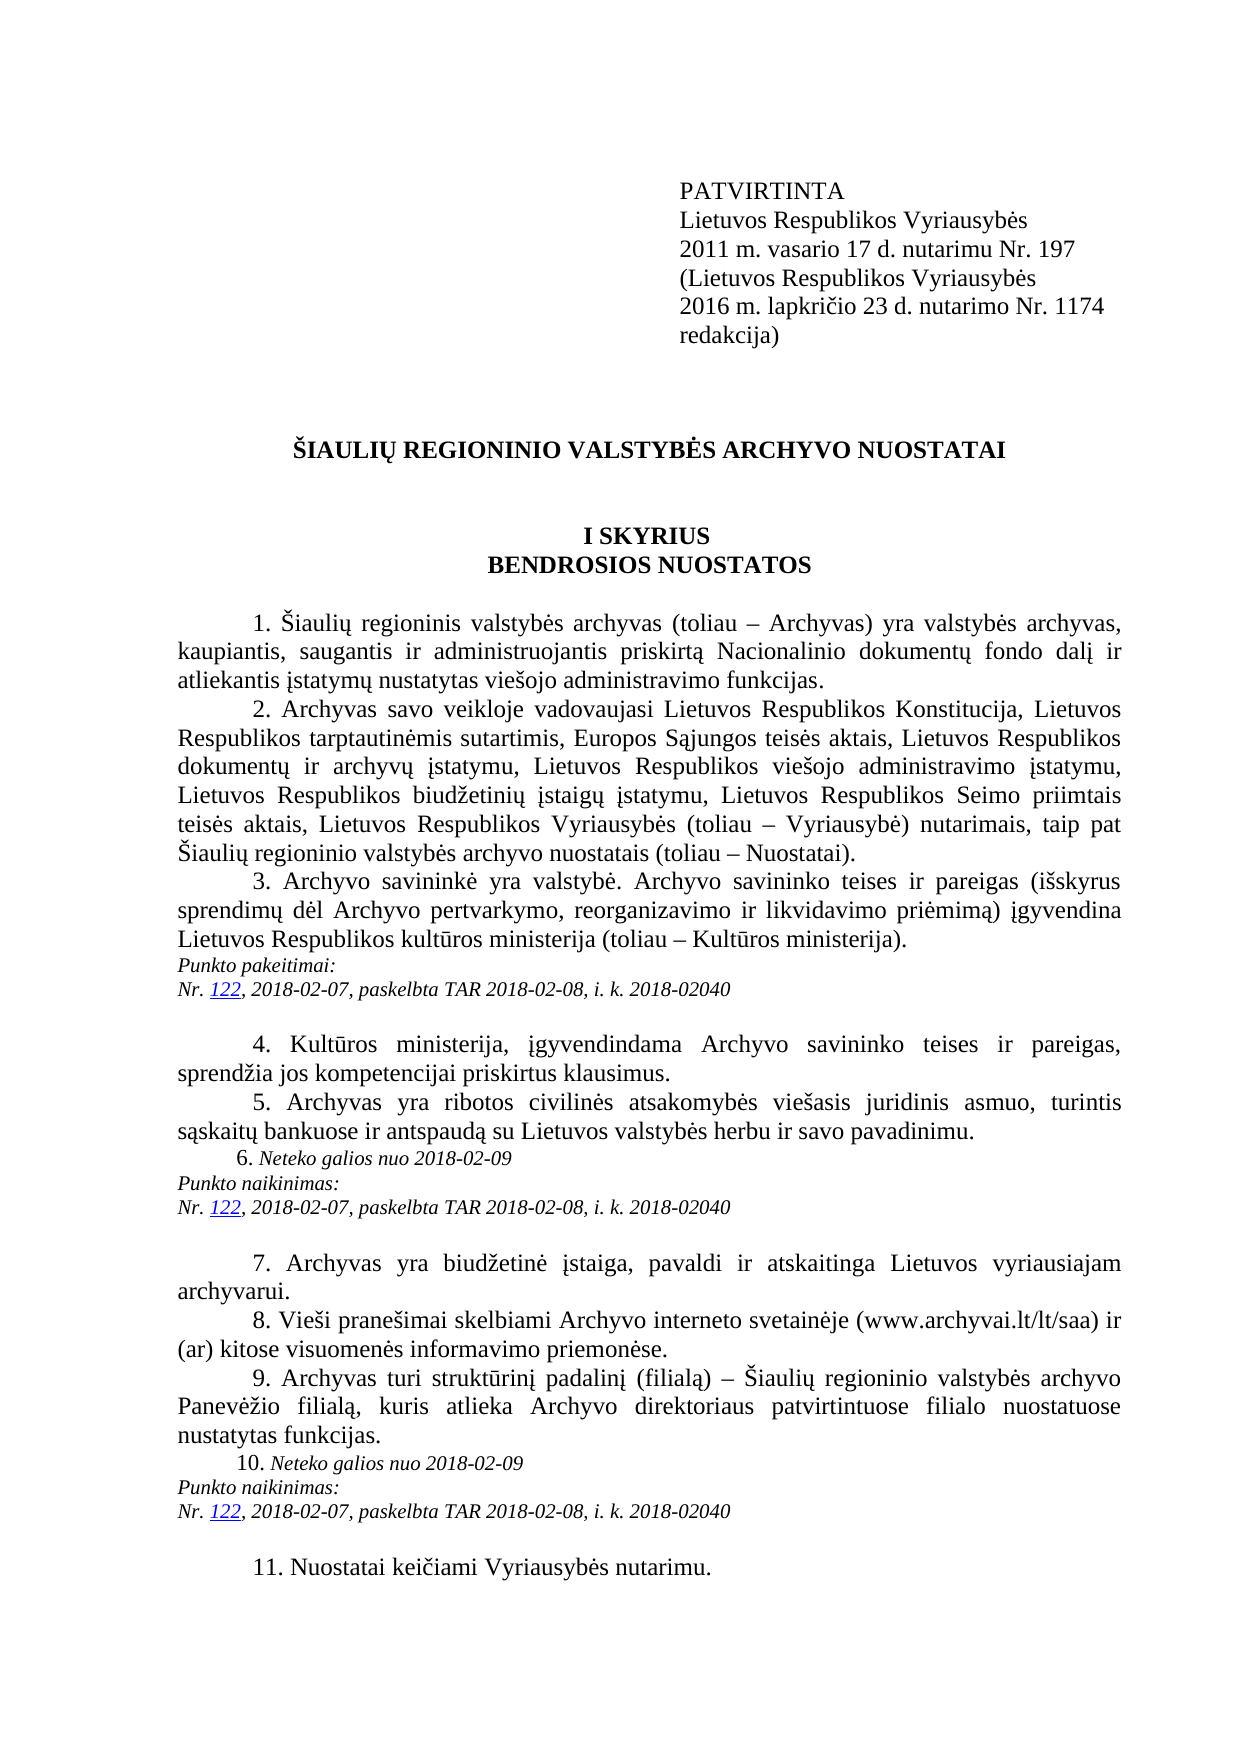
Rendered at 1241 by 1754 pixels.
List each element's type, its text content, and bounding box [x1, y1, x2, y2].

text Punkto pakeitimai: [177, 953, 1122, 977]
text 5. Archyvas yra ribotos civilinės atsakomybės viešasis juridinis asmuo, turintis sąskaitų bankuose ir antspaudą su Lietuvos valstybės herbu ir savo pavadinimu. [177, 1087, 1122, 1144]
text Punkto naikinimas: [177, 1171, 1122, 1195]
text ŠIAULIŲ REGIONINIO VALSTYBĖS ARCHYVO NUOSTATAI [177, 435, 1122, 464]
text BENDROSIOS NUOSTATOS [177, 550, 1122, 579]
text 10. Neteko galios nuo 2018-02-09 [177, 1449, 1122, 1475]
text 7. Archyvas yra biudžetinė įstaiga, pavaldi ir atskaitinga Lietuvos vyriausiajam archyvarui. [177, 1248, 1122, 1305]
text 2. Archyvas savo veikloje vadovaujasi Lietuvos Respublikos Konstitucija, Lietuvos Respublikos tarptautinėmis sutartimis, Europos Sąjungos teisės aktais, Lietuvos Respublikos dokumentų ir archyvų įstatymu, Lietuvos Respublikos viešojo administravimo įstatymu, Lietuvos Respublikos biudžetinių įstaigų įstatymu, Lietuvos Respublikos Seimo priimtais teisės aktais, Lietuvos Respublikos Vyriausybės (toliau – Vyriausybė) nutarimais, taip pat Šiaulių regioninio valstybės archyvo nuostatais (toliau – Nuostatai). [177, 694, 1122, 866]
text 4. Kultūros ministerija, įgyvendindama Archyvo savininko teises ir pareigas, sprendžia jos kompetencijai priskirtus klausimus. [177, 1029, 1122, 1087]
text Punkto naikinimas: [177, 1475, 1122, 1499]
text PATVIRTINTA Lietuvos Respublikos Vyriausybės 2011 m. vasario 17 d. nutarimu Nr. 197 (Lietuvos Respublikos Vyriausybės 2016 m. lapkričio 23 d. nutarimo Nr. 1174 redakcija) [679, 176, 1122, 349]
text 8. Vieši pranešimai skelbiami Archyvo interneto svetainėje (www.archyvai.lt/lt/saa) ir (ar) kitose visuomenės informavimo priemonėse. [177, 1305, 1122, 1363]
text 3. Archyvo savininkė yra valstybė. Archyvo savininko teises ir pareigas (išskyrus sprendimų dėl Archyvo pertvarkymo, reorganizavimo ir likvidavimo priėmimą) įgyvendina Lietuvos Respublikos kultūros ministerija (toliau – Kultūros ministerija). [177, 866, 1122, 953]
text 1. Šiaulių regioninis valstybės archyvas (toliau – Archyvas) yra valstybės archyvas, kaupiantis, saugantis ir administruojantis priskirtą Nacionalinio dokumentų fondo dalį ir atliekantis įstatymų nustatytas viešojo administravimo funkcijas. [177, 608, 1122, 694]
text Nr. 122, 2018-02-07, paskelbta TAR 2018-02-08, i. k. 2018-02040 [177, 977, 1122, 1001]
text Nr. 122, 2018-02-07, paskelbta TAR 2018-02-08, i. k. 2018-02040 [177, 1499, 1122, 1523]
text 11. Nuostatai keičiami Vyriausybės nutarimu. [177, 1552, 1122, 1581]
text Nr. 122, 2018-02-07, paskelbta TAR 2018-02-08, i. k. 2018-02040 [177, 1195, 1122, 1219]
text 6. Neteko galios nuo 2018-02-09 [177, 1144, 1122, 1171]
text I SKYRIUS [177, 521, 1122, 550]
text 9. Archyvas turi struktūrinį padalinį (filialą) – Šiaulių regioninio valstybės archyvo Panevėžio filialą, kuris atlieka Archyvo direktoriaus patvirtintuose filialo nuostatuose nustatytas funkcijas. [177, 1363, 1122, 1449]
